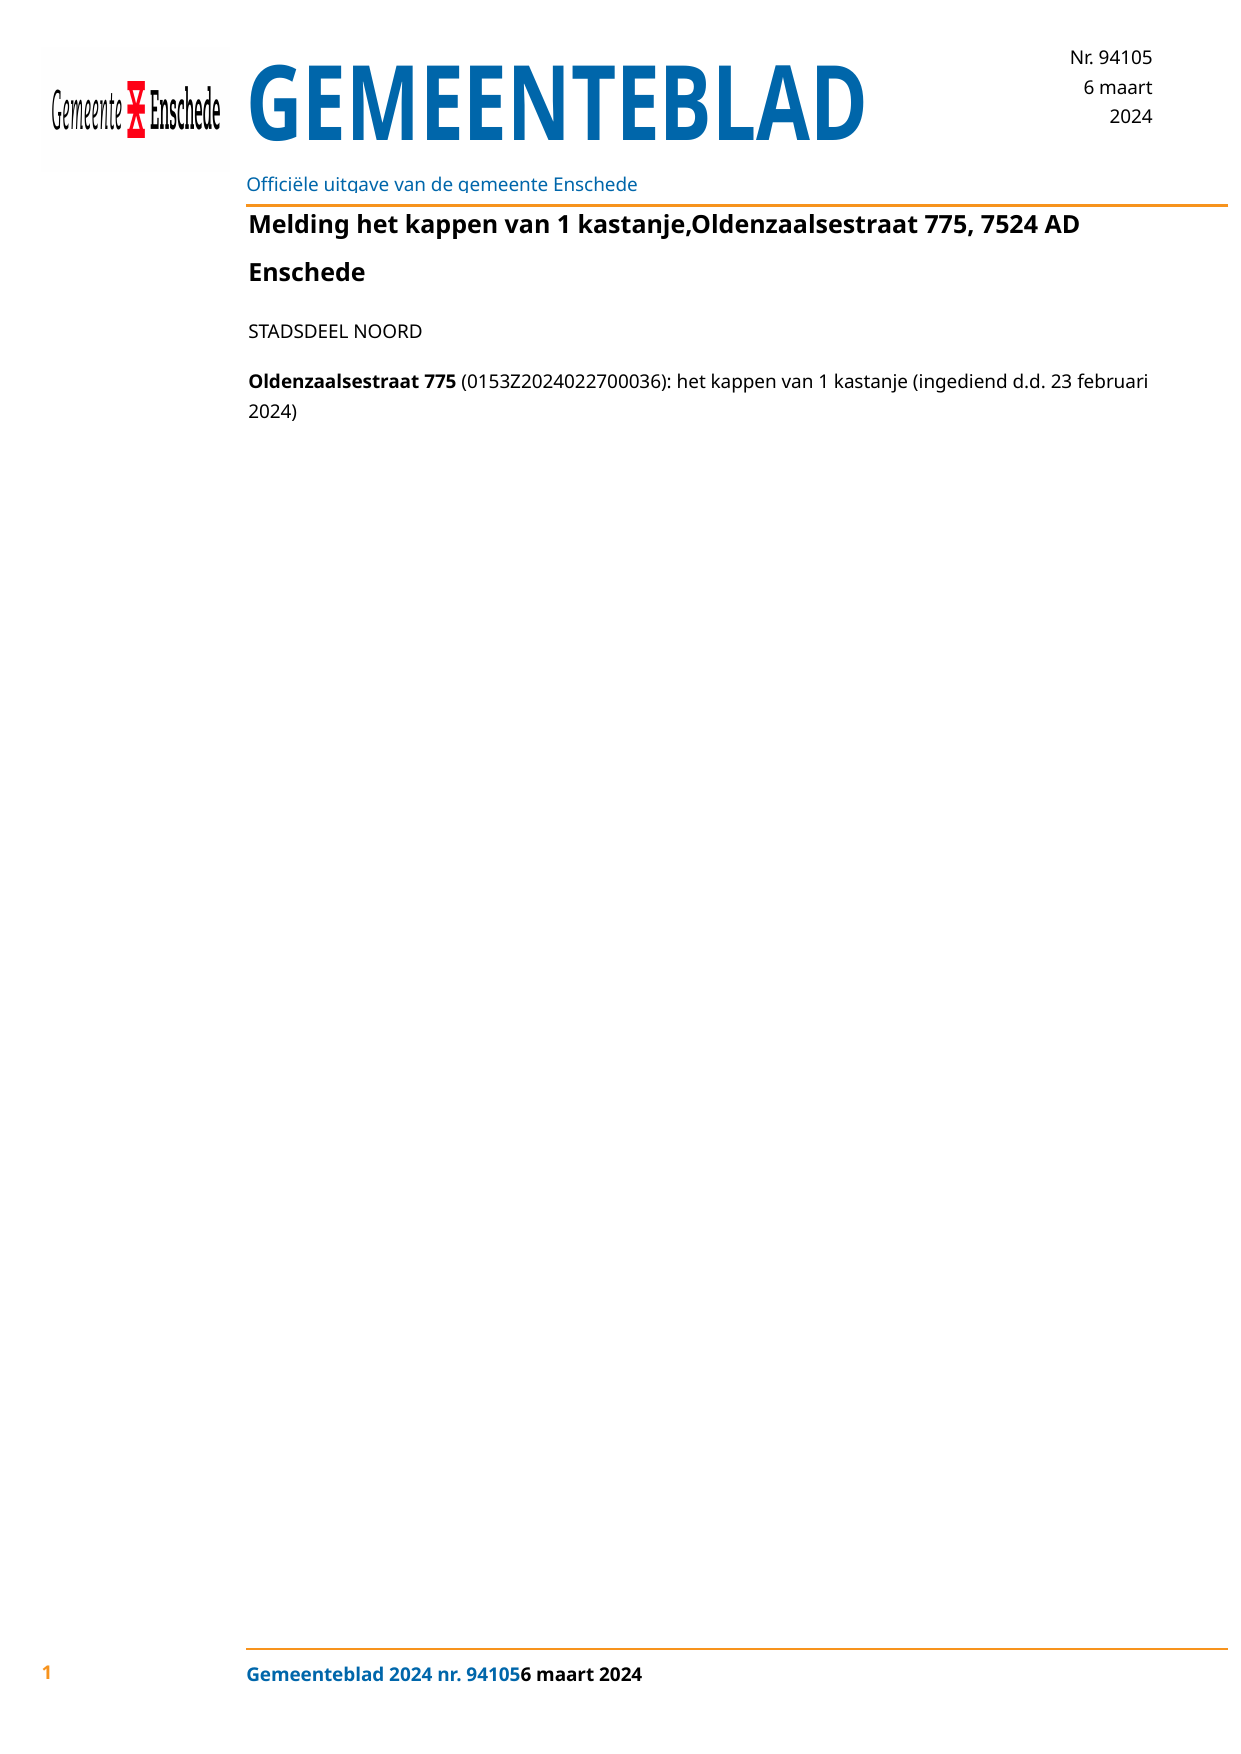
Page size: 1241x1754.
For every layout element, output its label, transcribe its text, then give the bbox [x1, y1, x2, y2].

text Oldenzaalsestraat 775 (0153Z2024022700036): het kappen van 1 kastanje (ingediend d.d. 23 februari 2024) [248, 368, 1152, 424]
text Melding het kappen van 1 kastanje,Oldenzaalsestraat 775, 7524 AD Enschede [248, 207, 1152, 288]
text STADSDEEL NOORD [248, 318, 1152, 344]
picture [41, 47, 231, 172]
